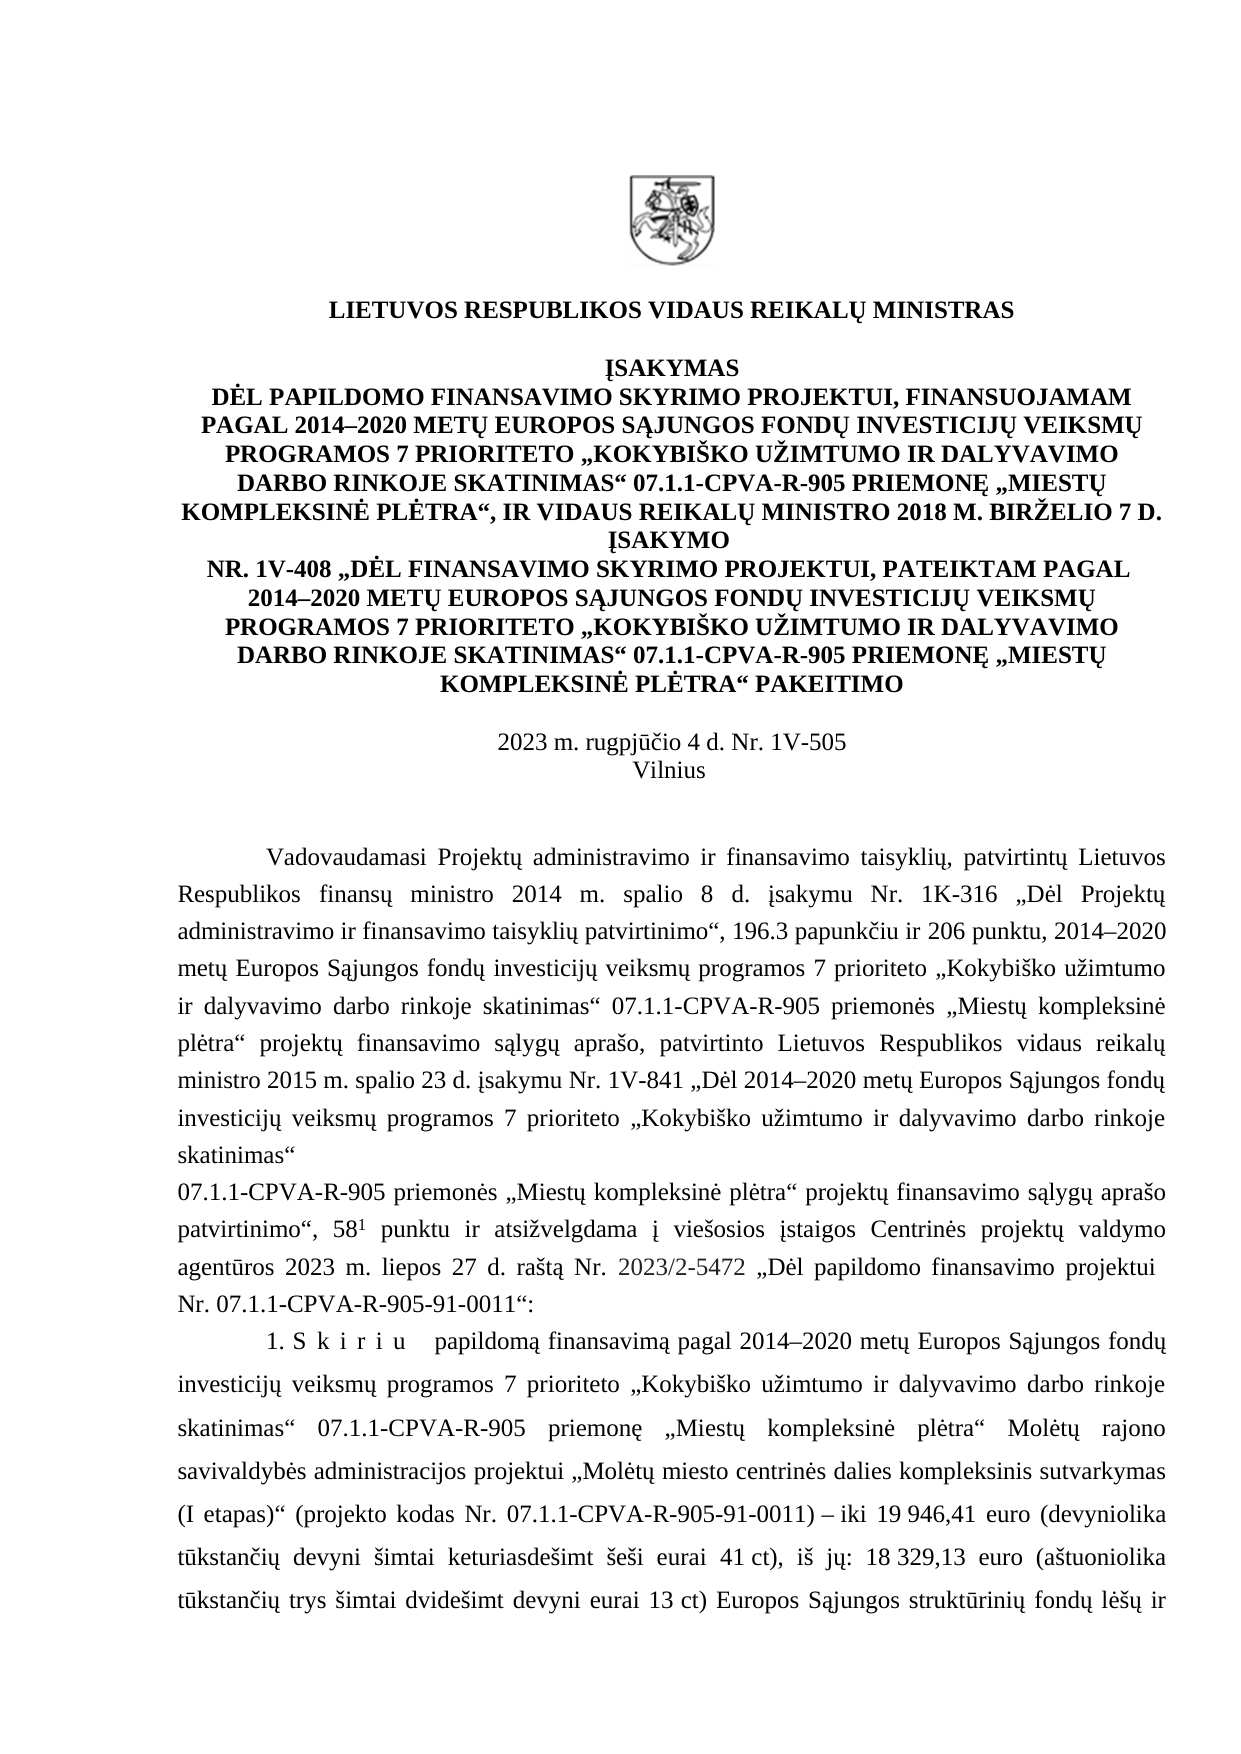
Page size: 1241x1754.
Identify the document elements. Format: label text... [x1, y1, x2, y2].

text Vadovaudamasi Projektų administravimo ir finansavimo taisyklių, patvirtintų Lietuvos Respublikos finansų ministro 2014 m. spalio 8 d. įsakymu Nr. 1K-316 „Dėl Projektų administravimo ir finansavimo taisyklių patvirtinimo“, 196.3 papunkčiu ir 206 punktu, 2014–2020 metų Europos Sąjungos fondų investicijų veiksmų programos 7 prioriteto „Kokybiško užimtumo ir dalyvavimo darbo rinkoje skatinimas“ 07.1.1-CPVA-R-905 priemonės „Miestų kompleksinė plėtra“ projektų finansavimo sąlygų aprašo, patvirtinto Lietuvos Respublikos vidaus reikalų ministro 2015 m. spalio 23 d. įsakymu Nr. 1V-841 „Dėl 2014–2020 metų Europos Sąjungos fondų investicijų veiksmų programos 7 prioriteto „Kokybiško užimtumo ir dalyvavimo darbo rinkoje skatinimas“ 07.1.1-CPVA-R-905 priemonės „Miestų kompleksinė plėtra“ projektų finansavimo sąlygų aprašo patvirtinimo“, 581 punktu ir atsižvelgdama į viešosios įstaigos Centrinės projektų valdymo agentūros 2023 m. liepos 27 d. raštą Nr. 2023/2-5472 „Dėl papildomo finansavimo projektui Nr. 07.1.1-CPVA-R-905-91-0011“: [177, 842, 1167, 1318]
text 2023 m. rugpjūčio 4 d. Nr. 1V-505 [177, 727, 1167, 755]
text 1. Skiriu papildomą finansavimą pagal 2014–2020 metų Europos Sąjungos fondų investicijų veiksmų programos 7 prioriteto „Kokybiško užimtumo ir dalyvavimo darbo rinkoje skatinimas“ 07.1.1-CPVA-R-905 priemonę „Miestų kompleksinė plėtra“ Molėtų rajono savivaldybės administracijos projektui „Molėtų miesto centrinės dalies kompleksinis sutvarkymas (I etapas)“ (projekto kodas Nr. 07.1.1-CPVA-R-905-91-0011) – iki 19 946,41 euro (devyniolika tūkstančių devyni šimtai keturiasdešimt šeši eurai 41 ct), iš jų: 18 329,13 euro (aštuoniolika tūkstančių trys šimtai dvidešimt devyni eurai 13 ct) Europos Sąjungos struktūrinių fondų lėšų ir [177, 1326, 1167, 1614]
text Vilnius [177, 755, 1167, 784]
text DĖL PAPILDOMO FINANSAVIMO SKYRIMO PROJEKTUI, FINANSUOJAMAM PAGAL 2014–2020 METŲ EUROPOS SĄJUNGOS FONDŲ INVESTICIJŲ VEIKSMŲ PROGRAMOS 7 PRIORITETO „KOKYBIŠKO UŽIMTUMO IR DALYVAVIMO DARBO RINKOJE SKATINIMAS“ 07.1.1-CPVA-R-905 PRIEMONĘ „MIESTŲ KOMPLEKSINĖ PLĖTRA“, IR VIDAUS REIKALŲ MINISTRO 2018 M. BIRŽELIO 7 D. ĮSAKYMO NR. 1V-408 „DĖL FINANSAVIMO SKYRIMO PROJEKTUI, PATEIKTAM PAGAL 2014–2020 METŲ EUROPOS SĄJUNGOS FONDŲ INVESTICIJŲ VEIKSMŲ PROGRAMOS 7 PRIORITETO „KOKYBIŠKO UŽIMTUMO IR DALYVAVIMO DARBO RINKOJE SKATINIMAS“ 07.1.1-CPVA-R-905 PRIEMONĘ „MIESTŲ KOMPLEKSINĖ PLĖTRA“ PAKEITIMO [177, 382, 1167, 698]
text LIETUVOS RESPUBLIKOS VIDAUS REIKALŲ MINISTRAS [177, 295, 1167, 324]
text ĮSAKYMAS [177, 353, 1167, 382]
